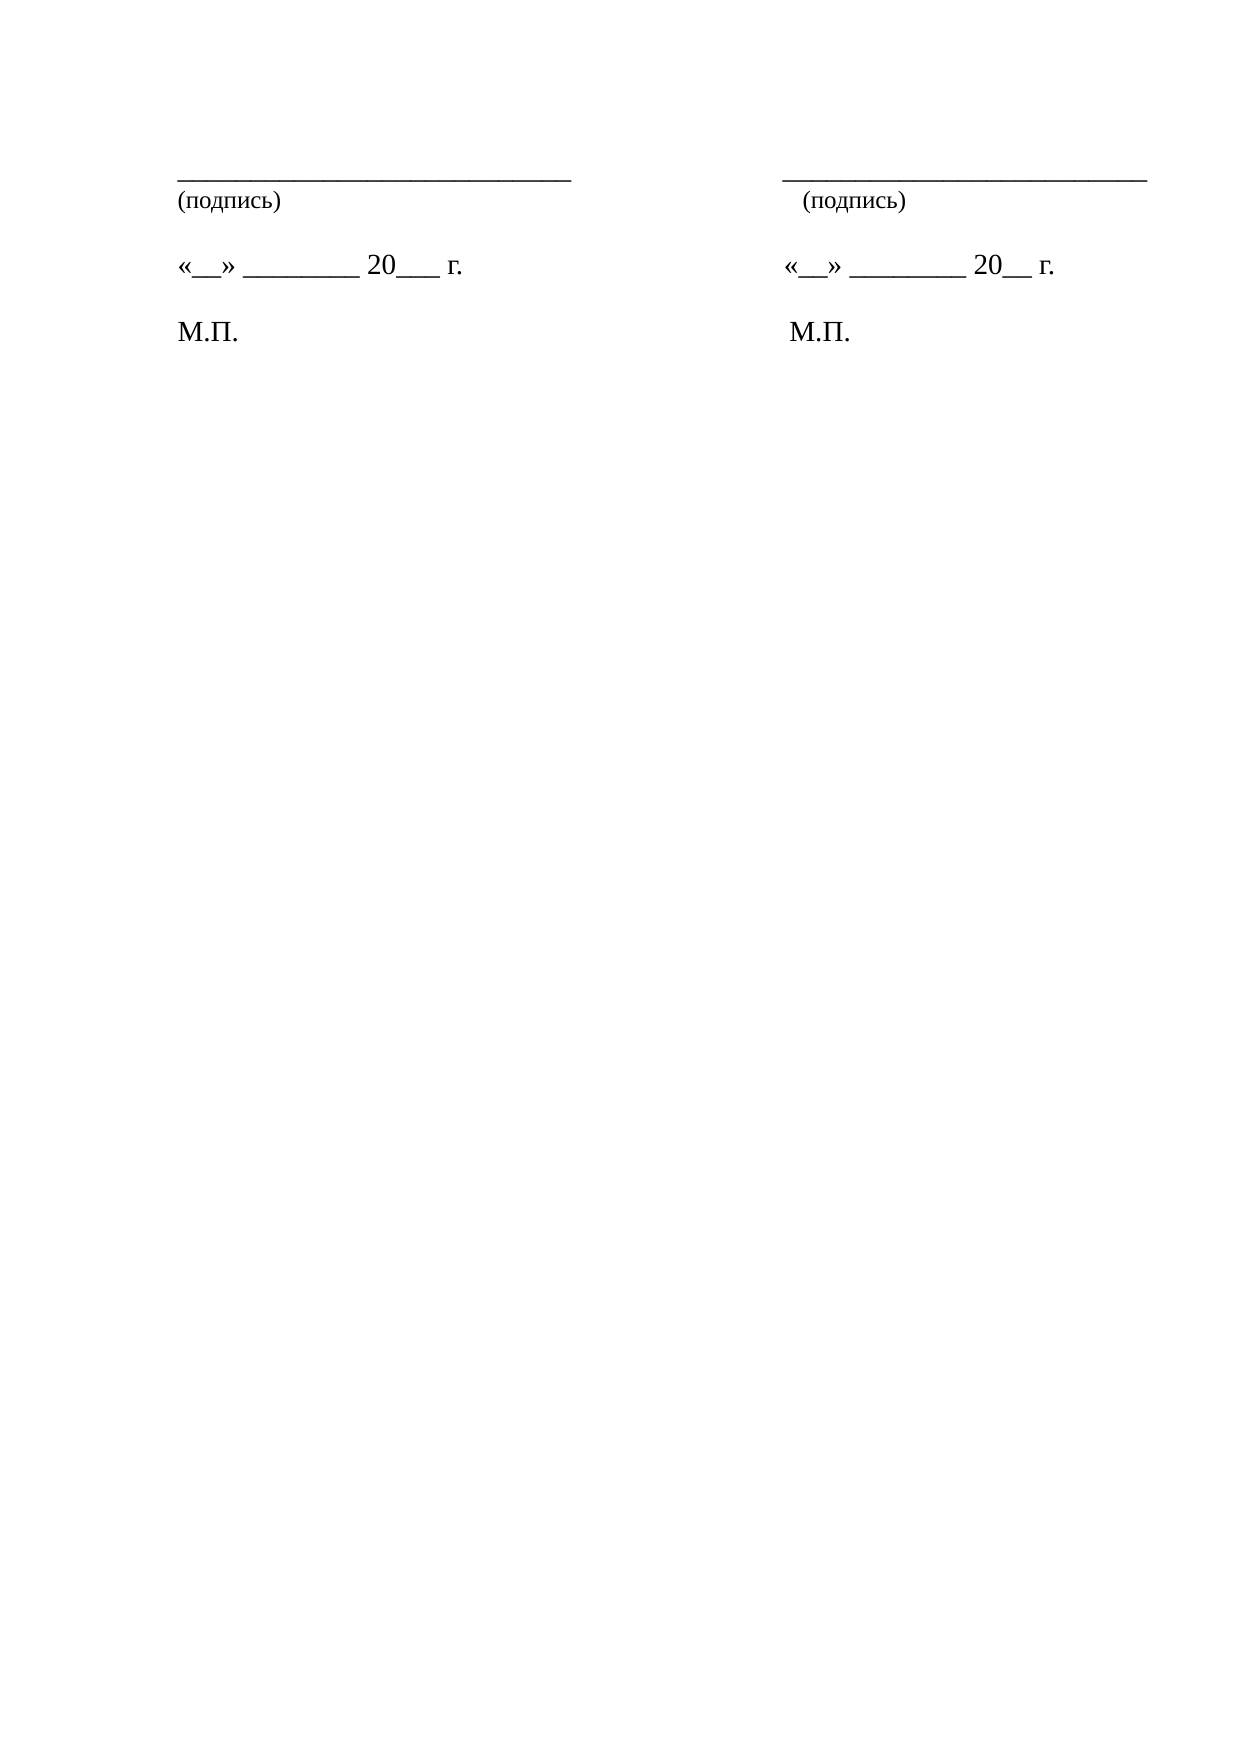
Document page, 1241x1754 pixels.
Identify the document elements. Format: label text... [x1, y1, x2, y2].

text ___________________________ _________________________ [177, 152, 1152, 185]
text М.П. М.П. [177, 314, 1152, 348]
text «__» ________ 20___ г. «__» ________ 20__ г. [177, 247, 1152, 281]
text (подпись) (подпись) [177, 185, 1152, 214]
